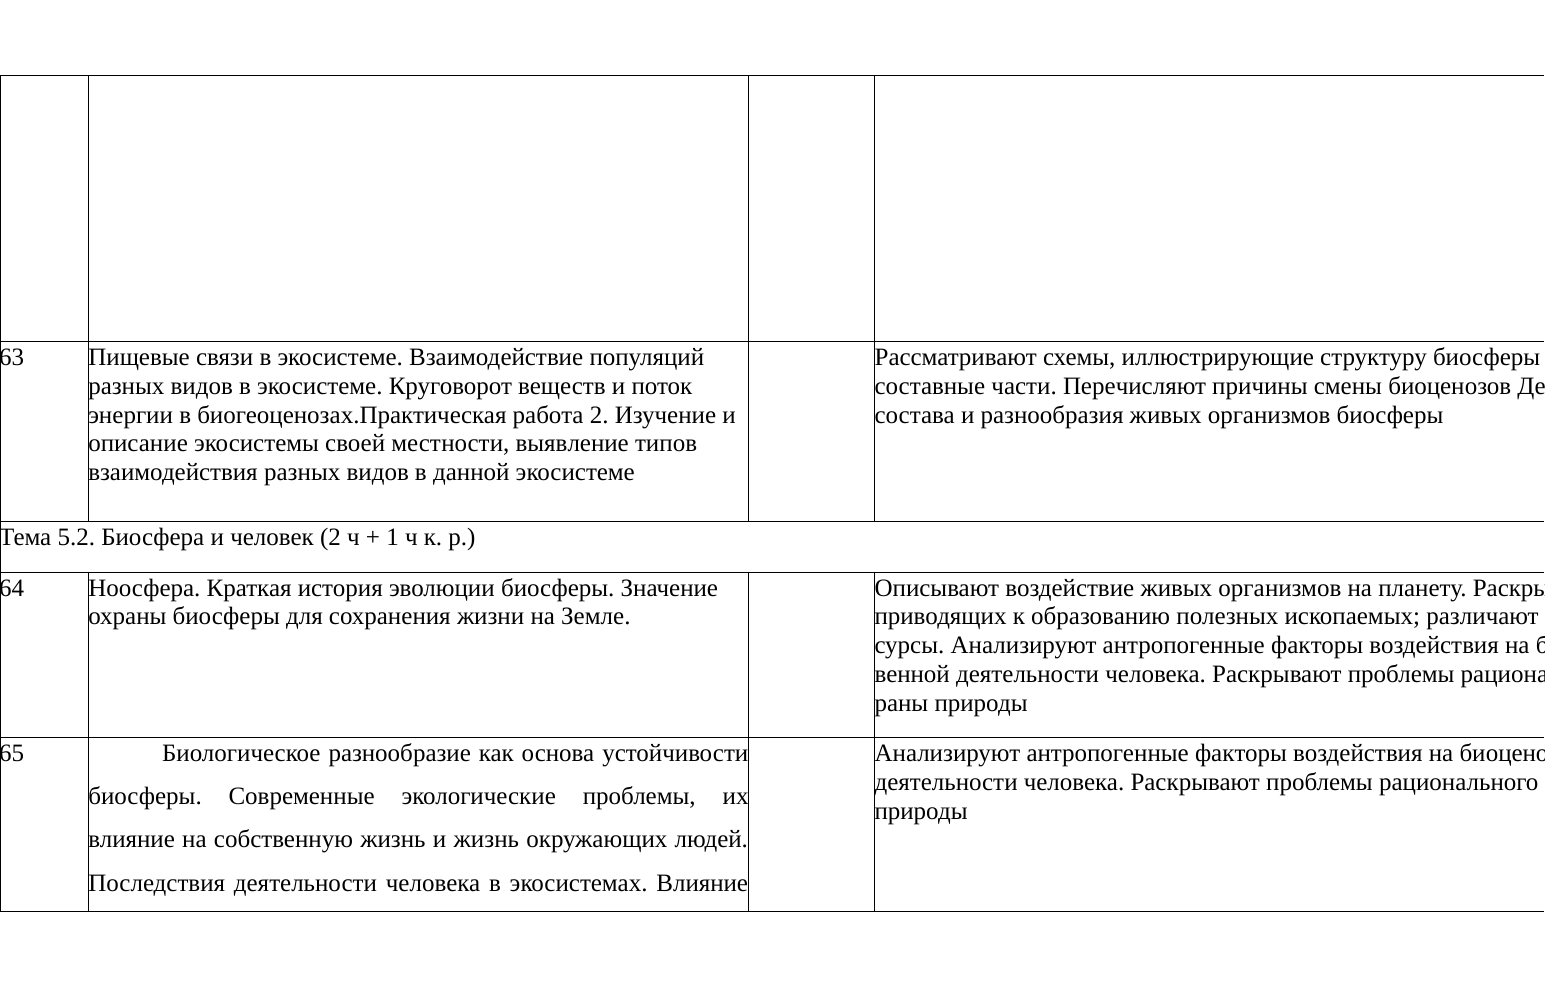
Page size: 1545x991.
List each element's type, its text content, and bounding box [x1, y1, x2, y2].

table_cell 64 [1, 573, 88, 737]
table_cell Рассматривают схе­мы, иллюстриру­ющие структуру биосферы и харак­теризующие ее от­дельные составные части. Пере­числяют причины смены биоценозов Делают выво­ды по таблице видо­вого состава и раз­нообразия живых организмов био­сферы [875, 342, 1544, 521]
table_cell Тема 5.2. Биосфера и человек (2 ч + 1 ч к. р.) [1, 522, 1544, 572]
table_cell [749, 342, 874, 521]
table_cell 63 [1, 342, 88, 521]
table_cell Анализируют антропогенные фак­торы воздействия на биоценозы, по­следствия хозяйст­венной деятельности человека. Раскры­вают проблемы ра­ционального приро­допользования, ох­раны природы [875, 738, 1544, 911]
table_cell [89, 76, 748, 341]
table_cell 65 [1, 738, 88, 911]
table_cell [749, 738, 874, 911]
table_cell Описывают воздей­ствие живых орга­низмов на планету. Раскрывают сущ­ность процессов, приводящих к обра­зованию полезных ископаемых; разли­чают исчерпаемые и неисчерпаемые ре­сурсы. Анализируют антропогенные фак­торы воздействия на биоценозы, по­следствия хозяйст­венной деятельности человека. Раскры­вают проблемы ра­ционального приро­допользования, ох­раны природы [875, 573, 1544, 737]
table_cell Определяют и анализируют по­нятия: среда обитания, экосистема, био­геоценоз, биоценоз, экологическая пира­мида Характеризуют формы взаимоотно­шений между орга­низмами, компонен­тами биоценоза; Формулируют пред­ставления о цепях и сетях питания. [875, 76, 1544, 341]
table_cell [749, 76, 874, 341]
table_cell [1, 76, 88, 341]
table_cell Ноосфера. Краткая история эволюции биосферы. Значение охраны биосферы для сохранения жизни на Земле. [89, 573, 748, 737]
table_cell Пищевые связи в экосистеме. Взаимодействие популяций разных видов в экосистеме. Круговорот веществ и поток энергии в биогеоценозах.Практиче­ская работа 2. Изучение и описание экосистемы своей мест­ности, выяв­ление типов взаимодей­ствия раз­ных видов в данной экосистеме [89, 342, 748, 521]
table_cell Биологическое разнообразие как основа устойчивости биосферы. Современные экологические проблемы, их влияние на собственную жизнь и жизнь окружающих людей. Последствия деятельности человека в экосистемах. Влияние [89, 738, 748, 911]
table_cell [749, 573, 874, 737]
